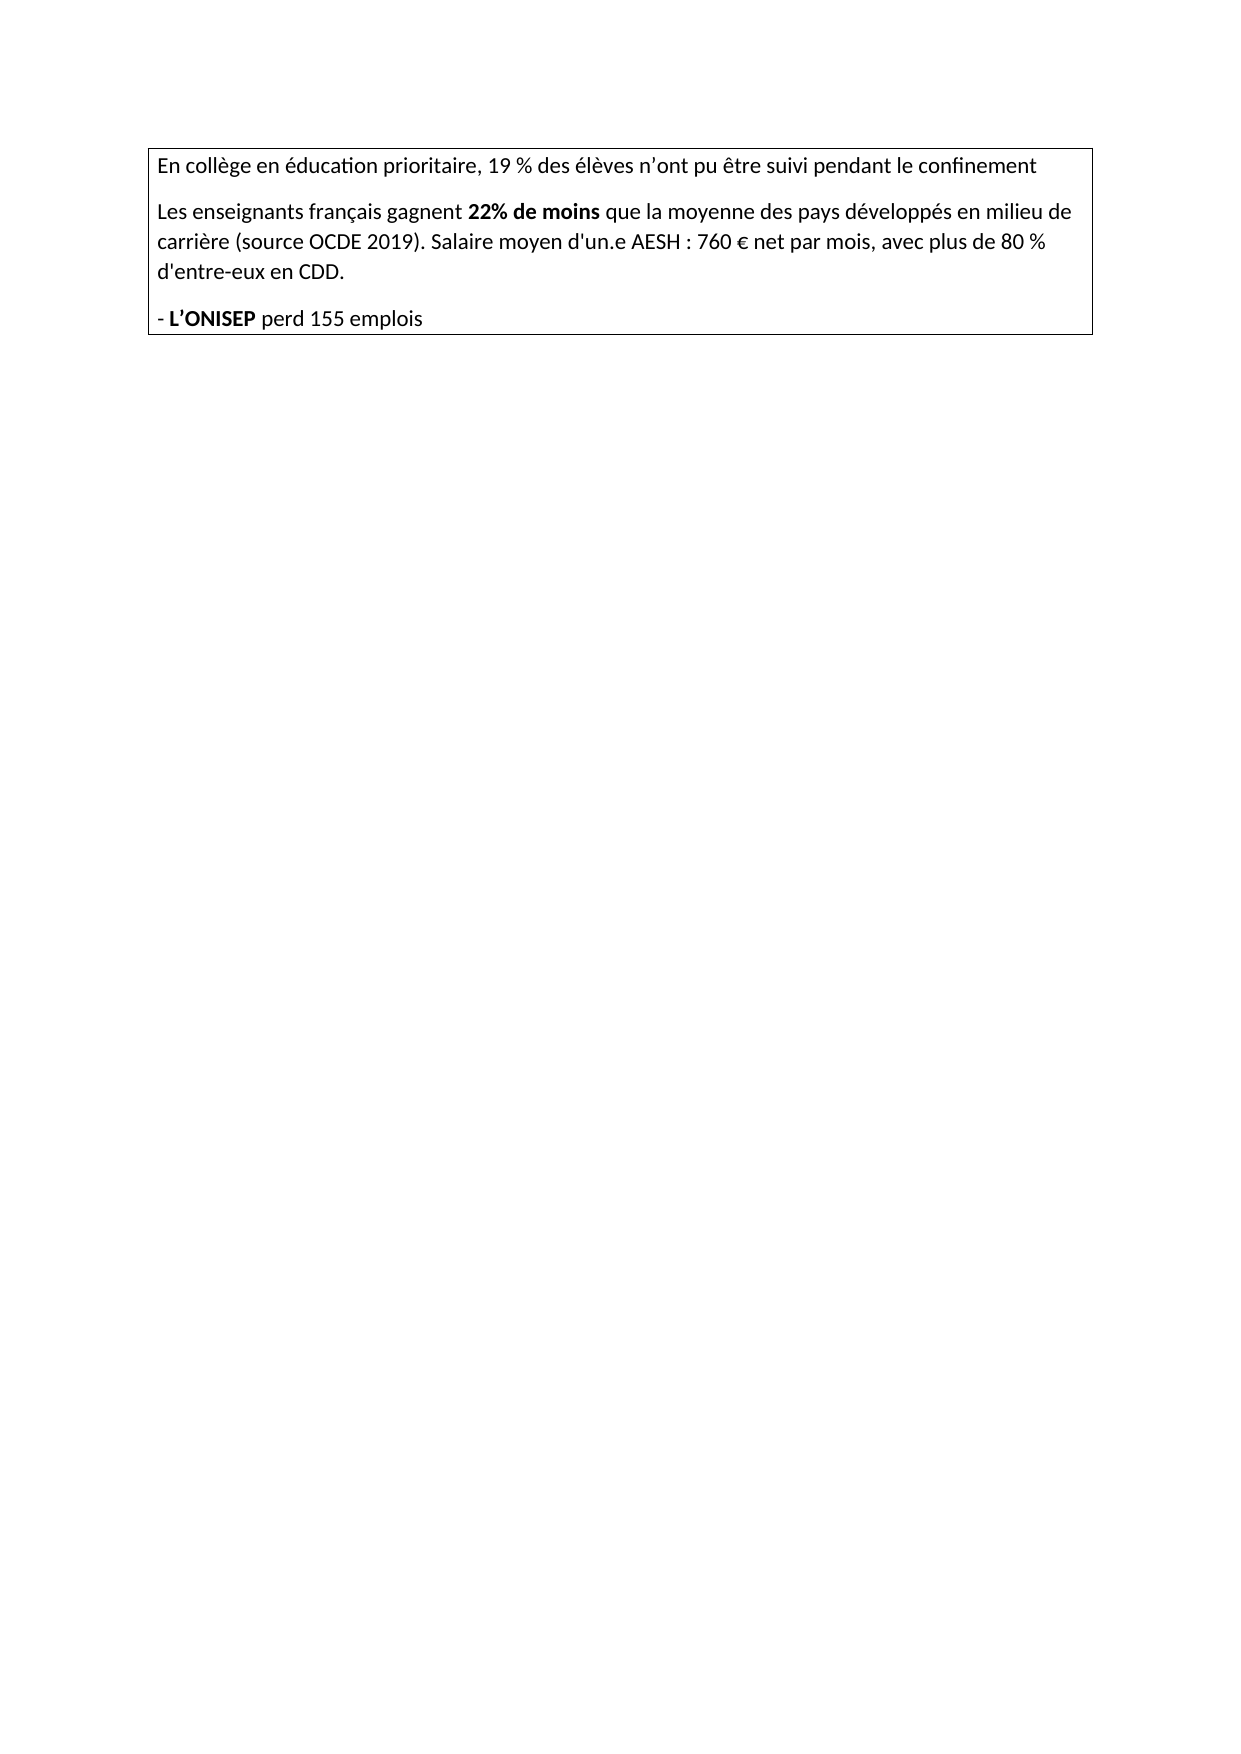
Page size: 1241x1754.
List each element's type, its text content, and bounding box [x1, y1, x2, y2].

text - L’ONISEP perd 155 emplois [149, 301, 1092, 334]
text En collège en éducation prioritaire, 19 % des élèves n’ont pu être suivi pendant le confinement [149, 149, 1092, 179]
text Les enseignants français gagnent 22% de moins que la moyenne des pays développés en milieu de carrière (source OCDE 2019). Salaire moyen d'un.e AESH : 760 € net par mois, avec plus de 80 % d'entre-eux en CDD. [149, 194, 1092, 285]
